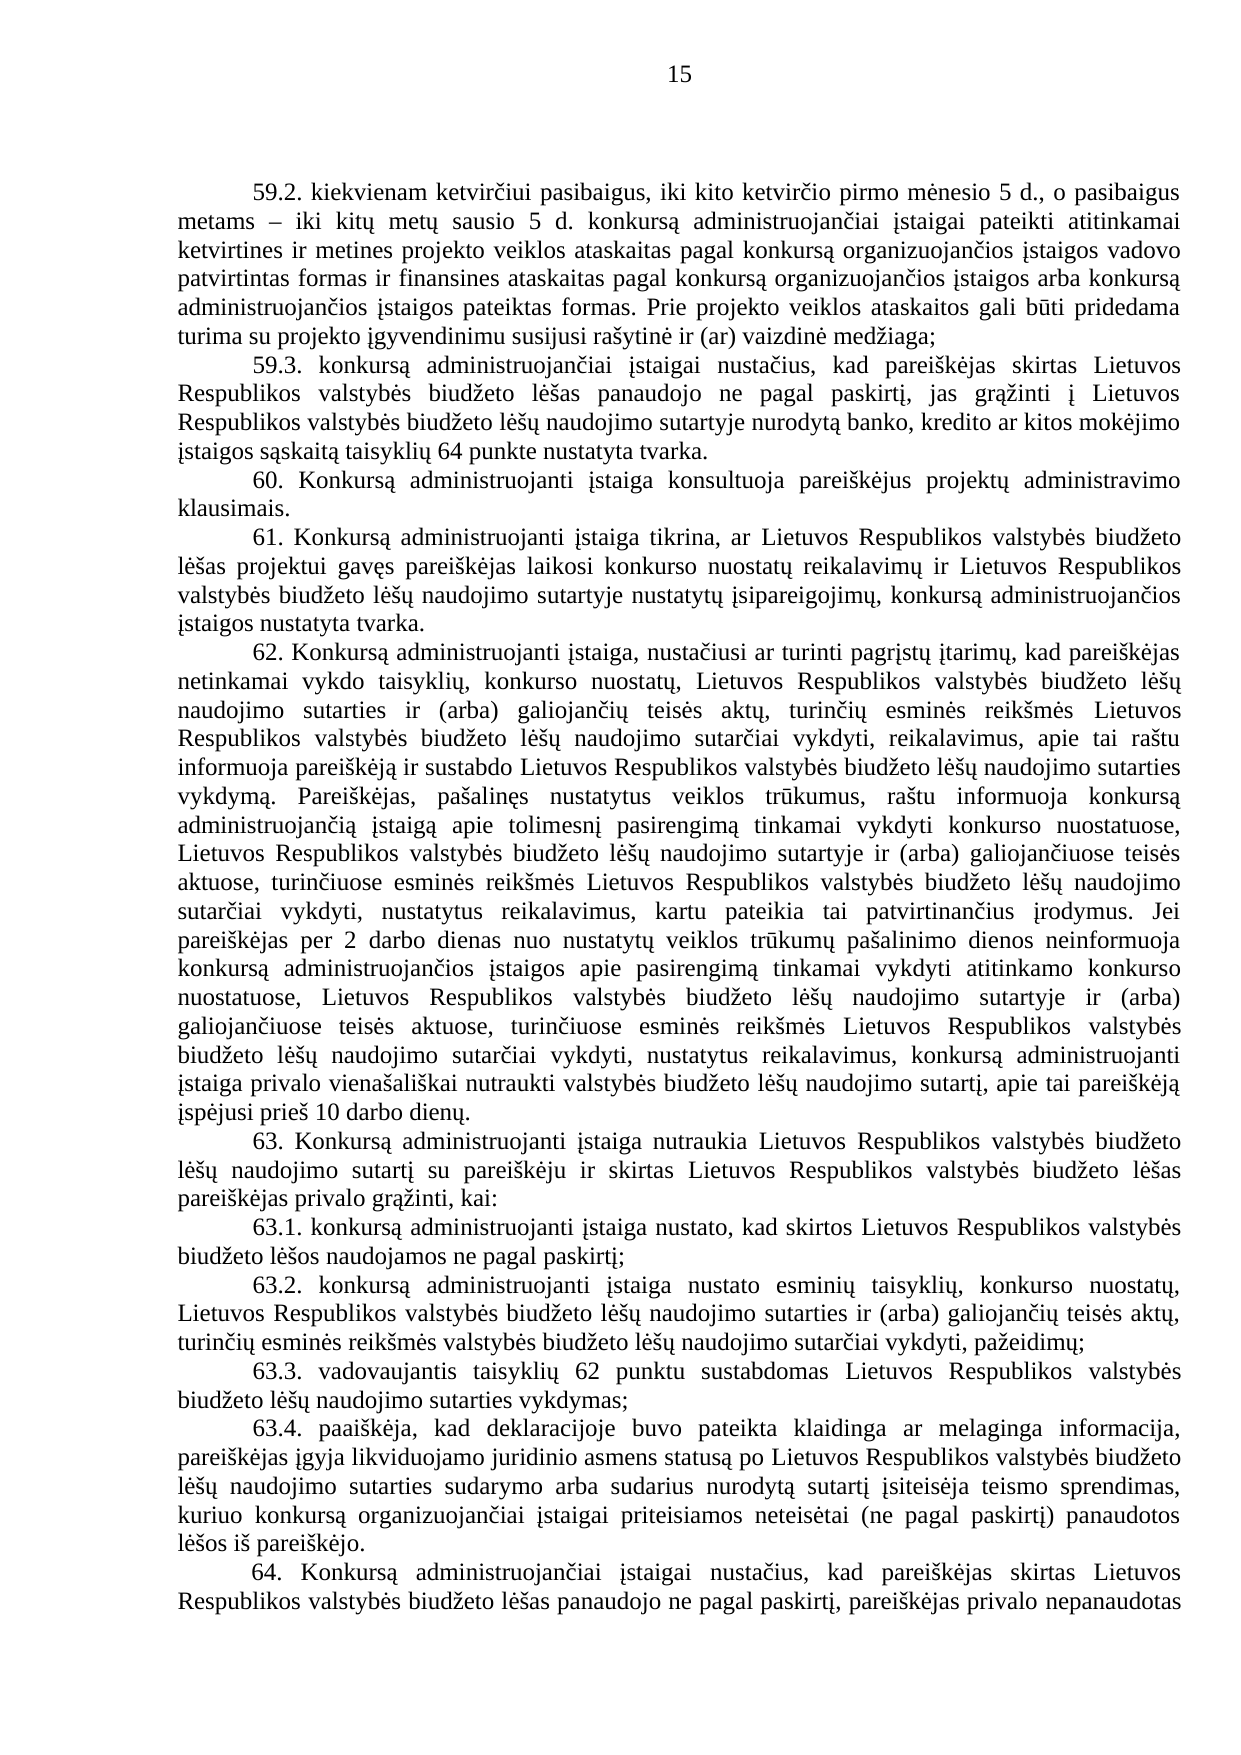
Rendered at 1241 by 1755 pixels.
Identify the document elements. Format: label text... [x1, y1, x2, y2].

text 59.3. konkursą administruojančiai įstaigai nustačius, kad pareiškėjas skirtas Lietuvos Respublikos valstybės biudžeto lėšas panaudojo ne pagal paskirtį, jas grąžinti į Lietuvos Respublikos valstybės biudžeto lėšų naudojimo sutartyje nurodytą banko, kredito ar kitos mokėjimo įstaigos sąskaitą taisyklių 64 punkte nustatyta tvarka. [177, 350, 1181, 465]
text 59.2. kiekvienam ketvirčiui pasibaigus, iki kito ketvirčio pirmo mėnesio 5 d., o pasibaigus metams – iki kitų metų sausio 5 d. konkursą administruojančiai įstaigai pateikti atitinkamai ketvirtines ir metines projekto veiklos ataskaitas pagal konkursą organizuojančios įstaigos vadovo patvirtintas formas ir finansines ataskaitas pagal konkursą organizuojančios įstaigos arba konkursą administruojančios įstaigos pateiktas formas. Prie projekto veiklos ataskaitos gali būti pridedama turima su projekto įgyvendinimu susijusi rašytinė ir (ar) vaizdinė medžiaga; [177, 177, 1181, 350]
text 63.3. vadovaujantis taisyklių 62 punktu sustabdomas Lietuvos Respublikos valstybės biudžeto lėšų naudojimo sutarties vykdymas; [177, 1356, 1181, 1413]
text 63. Konkursą administruojanti įstaiga nutraukia Lietuvos Respublikos valstybės biudžeto lėšų naudojimo sutartį su pareiškėju ir skirtas Lietuvos Respublikos valstybės biudžeto lėšas pareiškėjas privalo grąžinti, kai: [177, 1126, 1181, 1212]
text 62. Konkursą administruojanti įstaiga, nustačiusi ar turinti pagrįstų įtarimų, kad pareiškėjas netinkamai vykdo taisyklių, konkurso nuostatų, Lietuvos Respublikos valstybės biudžeto lėšų naudojimo sutarties ir (arba) galiojančių teisės aktų, turinčių esminės reikšmės Lietuvos Respublikos valstybės biudžeto lėšų naudojimo sutarčiai vykdyti, reikalavimus, apie tai raštu informuoja pareiškėją ir sustabdo Lietuvos Respublikos valstybės biudžeto lėšų naudojimo sutarties vykdymą. Pareiškėjas, pašalinęs nustatytus veiklos trūkumus, raštu informuoja konkursą administruojančią įstaigą apie tolimesnį pasirengimą tinkamai vykdyti konkurso nuostatuose, Lietuvos Respublikos valstybės biudžeto lėšų naudojimo sutartyje ir (arba) galiojančiuose teisės aktuose, turinčiuose esminės reikšmės Lietuvos Respublikos valstybės biudžeto lėšų naudojimo sutarčiai vykdyti, nustatytus reikalavimus, kartu pateikia tai patvirtinančius įrodymus. Jei pareiškėjas per 2 darbo dienas nuo nustatytų veiklos trūkumų pašalinimo dienos neinformuoja konkursą administruojančios įstaigos apie pasirengimą tinkamai vykdyti atitinkamo konkurso nuostatuose, Lietuvos Respublikos valstybės biudžeto lėšų naudojimo sutartyje ir (arba) galiojančiuose teisės aktuose, turinčiuose esminės reikšmės Lietuvos Respublikos valstybės biudžeto lėšų naudojimo sutarčiai vykdyti, nustatytus reikalavimus, konkursą administruojanti įstaiga privalo vienašališkai nutraukti valstybės biudžeto lėšų naudojimo sutartį, apie tai pareiškėją įspėjusi prieš 10 darbo dienų. [177, 637, 1181, 1126]
text 64. Konkursą administruojančiai įstaigai nustačius, kad pareiškėjas skirtas Lietuvos Respublikos valstybės biudžeto lėšas panaudojo ne pagal paskirtį, pareiškėjas privalo nepanaudotas [177, 1557, 1181, 1615]
text 63.2. konkursą administruojanti įstaiga nustato esminių taisyklių, konkurso nuostatų, Lietuvos Respublikos valstybės biudžeto lėšų naudojimo sutarties ir (arba) galiojančių teisės aktų, turinčių esminės reikšmės valstybės biudžeto lėšų naudojimo sutarčiai vykdyti, pažeidimų; [177, 1270, 1181, 1356]
text 63.4. paaiškėja, kad deklaracijoje buvo pateikta klaidinga ar melaginga informacija, pareiškėjas įgyja likviduojamo juridinio asmens statusą po Lietuvos Respublikos valstybės biudžeto lėšų naudojimo sutarties sudarymo arba sudarius nurodytą sutartį įsiteisėja teismo sprendimas, kuriuo konkursą organizuojančiai įstaigai priteisiamos neteisėtai (ne pagal paskirtį) panaudotos lėšos iš pareiškėjo. [177, 1413, 1181, 1557]
text 63.1. konkursą administruojanti įstaiga nustato, kad skirtos Lietuvos Respublikos valstybės biudžeto lėšos naudojamos ne pagal paskirtį; [177, 1212, 1181, 1270]
text 61. Konkursą administruojanti įstaiga tikrina, ar Lietuvos Respublikos valstybės biudžeto lėšas projektui gavęs pareiškėjas laikosi konkurso nuostatų reikalavimų ir Lietuvos Respublikos valstybės biudžeto lėšų naudojimo sutartyje nustatytų įsipareigojimų, konkursą administruojančios įstaigos nustatyta tvarka. [177, 522, 1181, 637]
text 60. Konkursą administruojanti įstaiga konsultuoja pareiškėjus projektų administravimo klausimais. [177, 465, 1181, 522]
